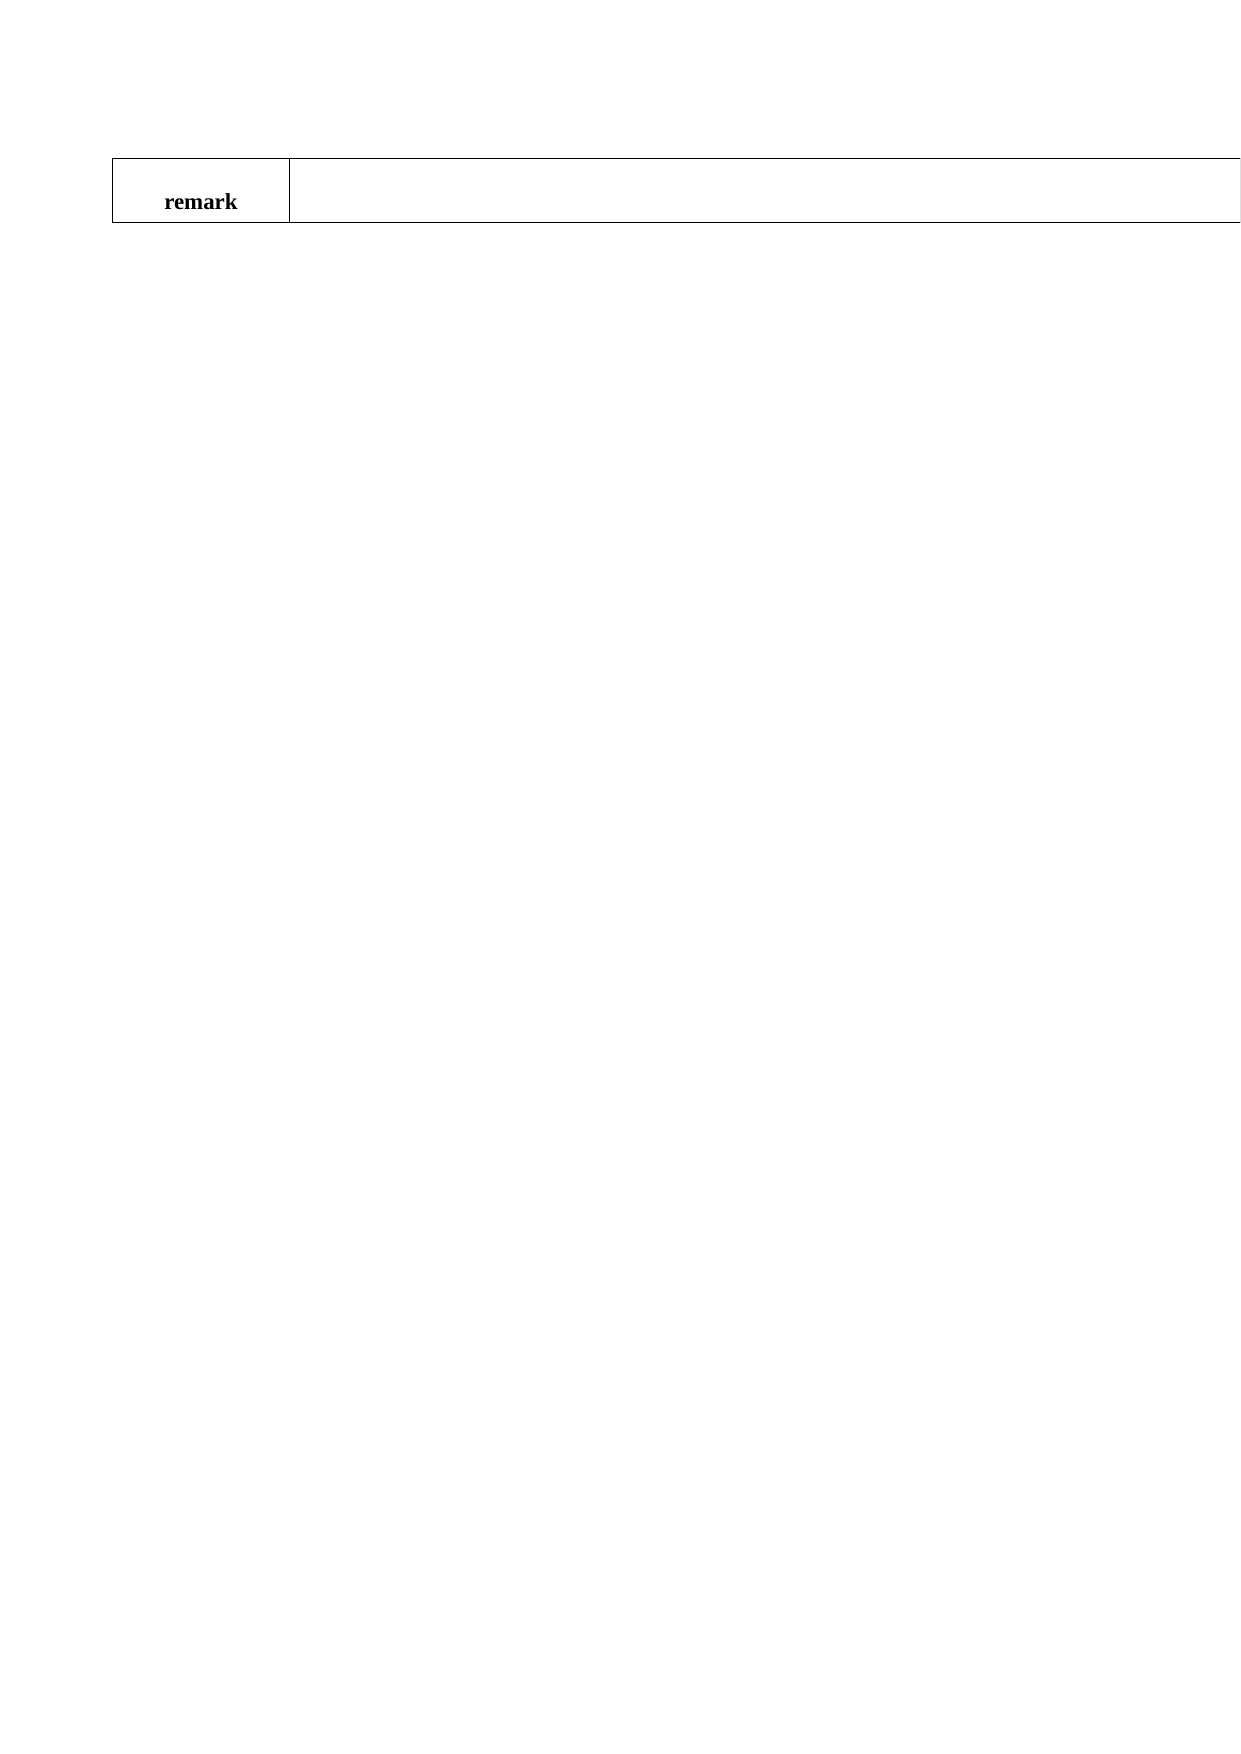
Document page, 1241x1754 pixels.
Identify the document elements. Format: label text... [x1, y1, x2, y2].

table_cell [290, 159, 1240, 222]
table_cell remark [113, 159, 289, 222]
